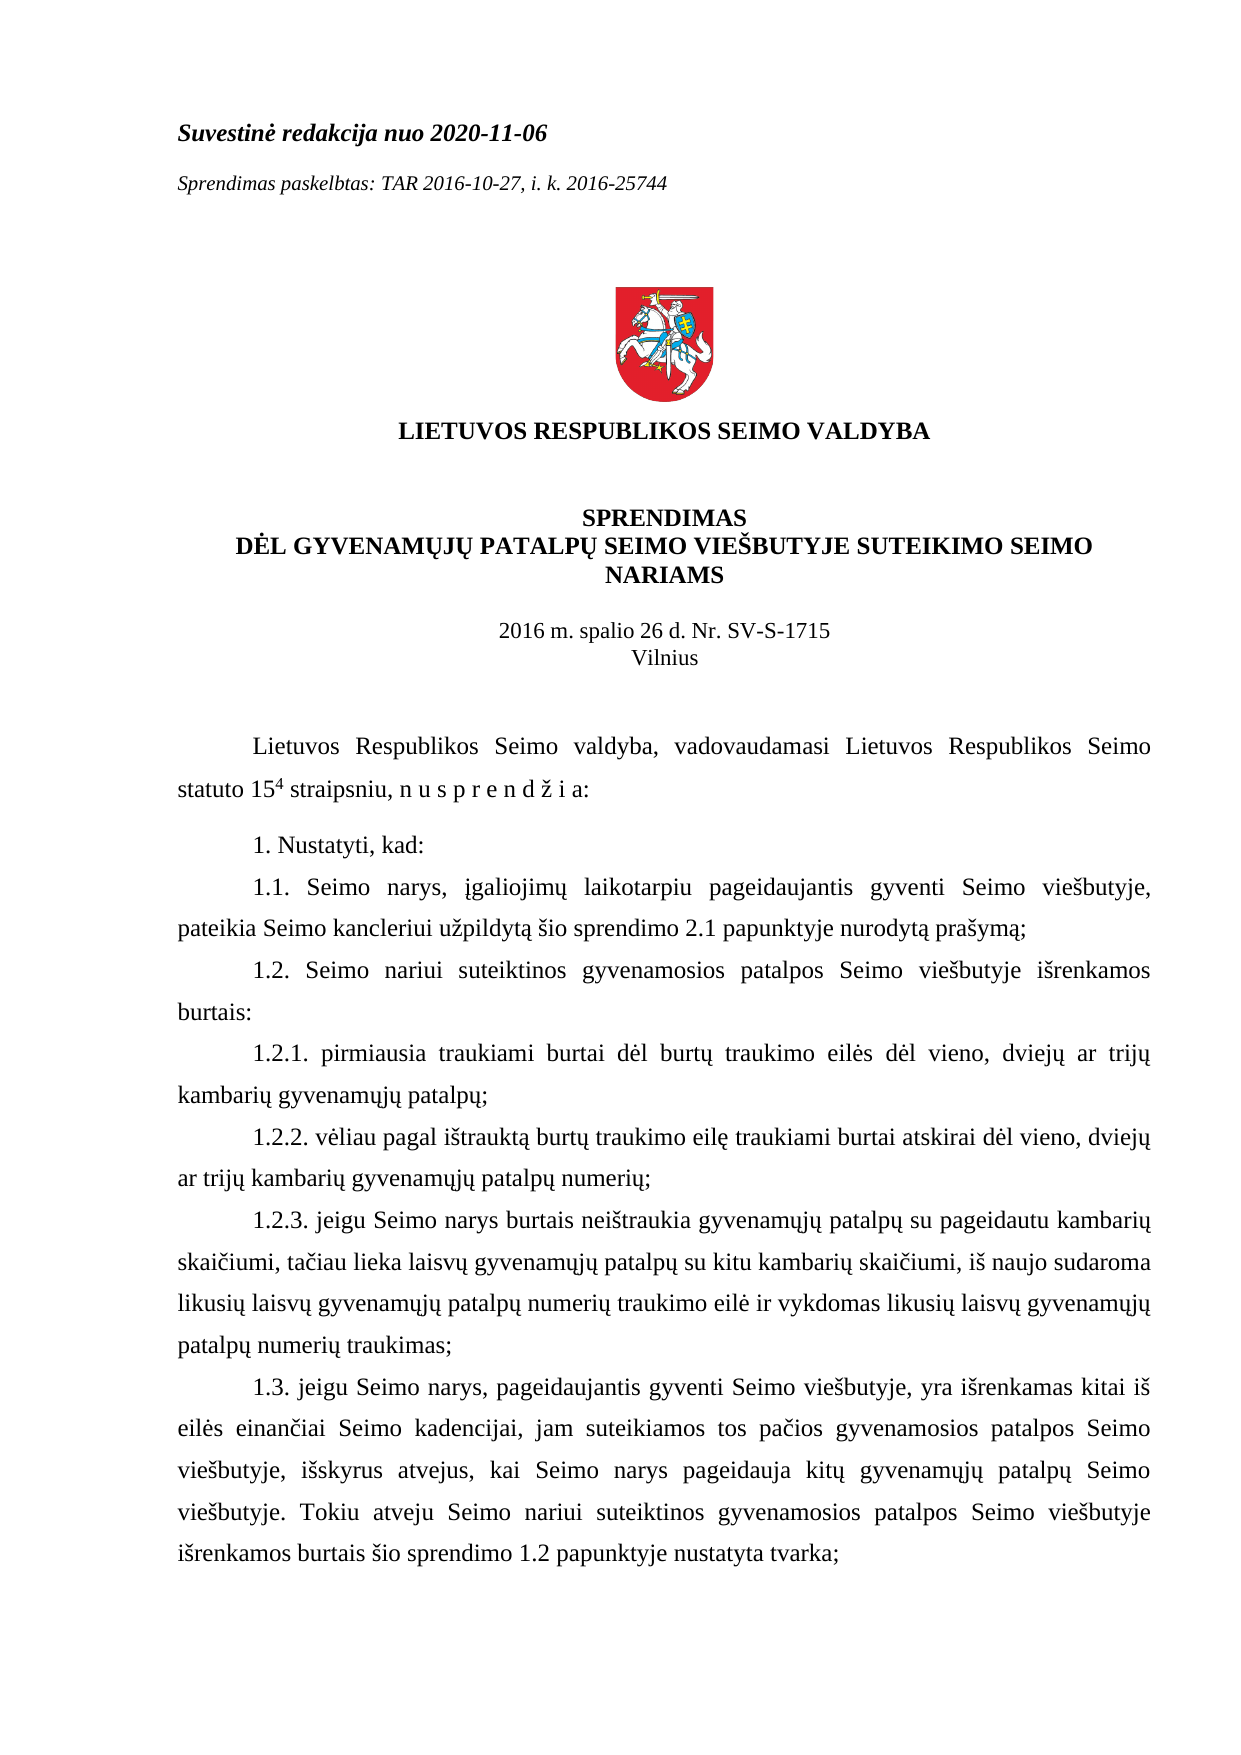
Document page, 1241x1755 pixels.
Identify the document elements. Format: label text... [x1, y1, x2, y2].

text SPRENDIMAS [177, 503, 1152, 531]
text 1.2.3. jeigu Seimo narys burtais neištraukia gyvenamųjų patalpų su pageidautu kambarių skaičiumi, tačiau lieka laisvų gyvenamųjų patalpų su kitu kambarių skaičiumi, iš naujo sudaroma likusių laisvų gyvenamųjų patalpų numerių traukimo eilė ir vykdomas likusių laisvų gyvenamųjų patalpų numerių traukimas; [177, 1192, 1152, 1359]
text 1.2. Seimo nariui suteiktinos gyvenamosios patalpos Seimo viešbutyje išrenkamos burtais: [177, 942, 1152, 1025]
text DĖL GYVENAMŲJŲ PATALPŲ SEIMO VIEŠBUTYJE SUTEIKIMO SEIMO NARIAMS [177, 531, 1152, 589]
text 2016 m. spalio 26 d. Nr. SV-S-1715 [177, 618, 1152, 644]
text Vilnius [177, 644, 1152, 670]
text LIETUVOS RESPUBLIKOS SEIMO VALDYBA [177, 416, 1152, 445]
text 1. Nustatyti, kad: [177, 817, 1152, 859]
text 1.2.2. vėliau pagal ištrauktą burtų traukimo eilę traukiami burtai atskirai dėl vieno, dviejų ar trijų kambarių gyvenamųjų patalpų numerių; [177, 1109, 1152, 1192]
text 1.3. jeigu Seimo narys, pageidaujantis gyventi Seimo viešbutyje, yra išrenkamas kitai iš eilės einančiai Seimo kadencijai, jam suteikiamos tos pačios gyvenamosios patalpos Seimo viešbutyje, išskyrus atvejus, kai Seimo narys pageidauja kitų gyvenamųjų patalpų Seimo viešbutyje. Tokiu atveju Seimo nariui suteiktinos gyvenamosios patalpos Seimo viešbutyje išrenkamos burtais šio sprendimo 1.2 papunktyje nustatyta tvarka; [177, 1359, 1152, 1567]
text 1.2.1. pirmiausia traukiami burtai dėl burtų traukimo eilės dėl vieno, dviejų ar trijų kambarių gyvenamųjų patalpų; [177, 1025, 1152, 1109]
text 1.1. Seimo narys, įgaliojimų laikotarpiu pageidaujantis gyventi Seimo viešbutyje, pateikia Seimo kancleriui užpildytą šio sprendimo 2.1 papunktyje nurodytą prašymą; [177, 859, 1152, 942]
text Suvestinė redakcija nuo 2020-11-06 [177, 118, 1152, 147]
text Lietuvos Respublikos Seimo valdyba, vadovaudamasi Lietuvos Respublikos Seimo statuto 154 straipsniu, n u s p r e n d ž i a: [177, 731, 1152, 803]
text Sprendimas paskelbtas: TAR 2016-10-27, i. k. 2016-25744 [177, 171, 1152, 195]
